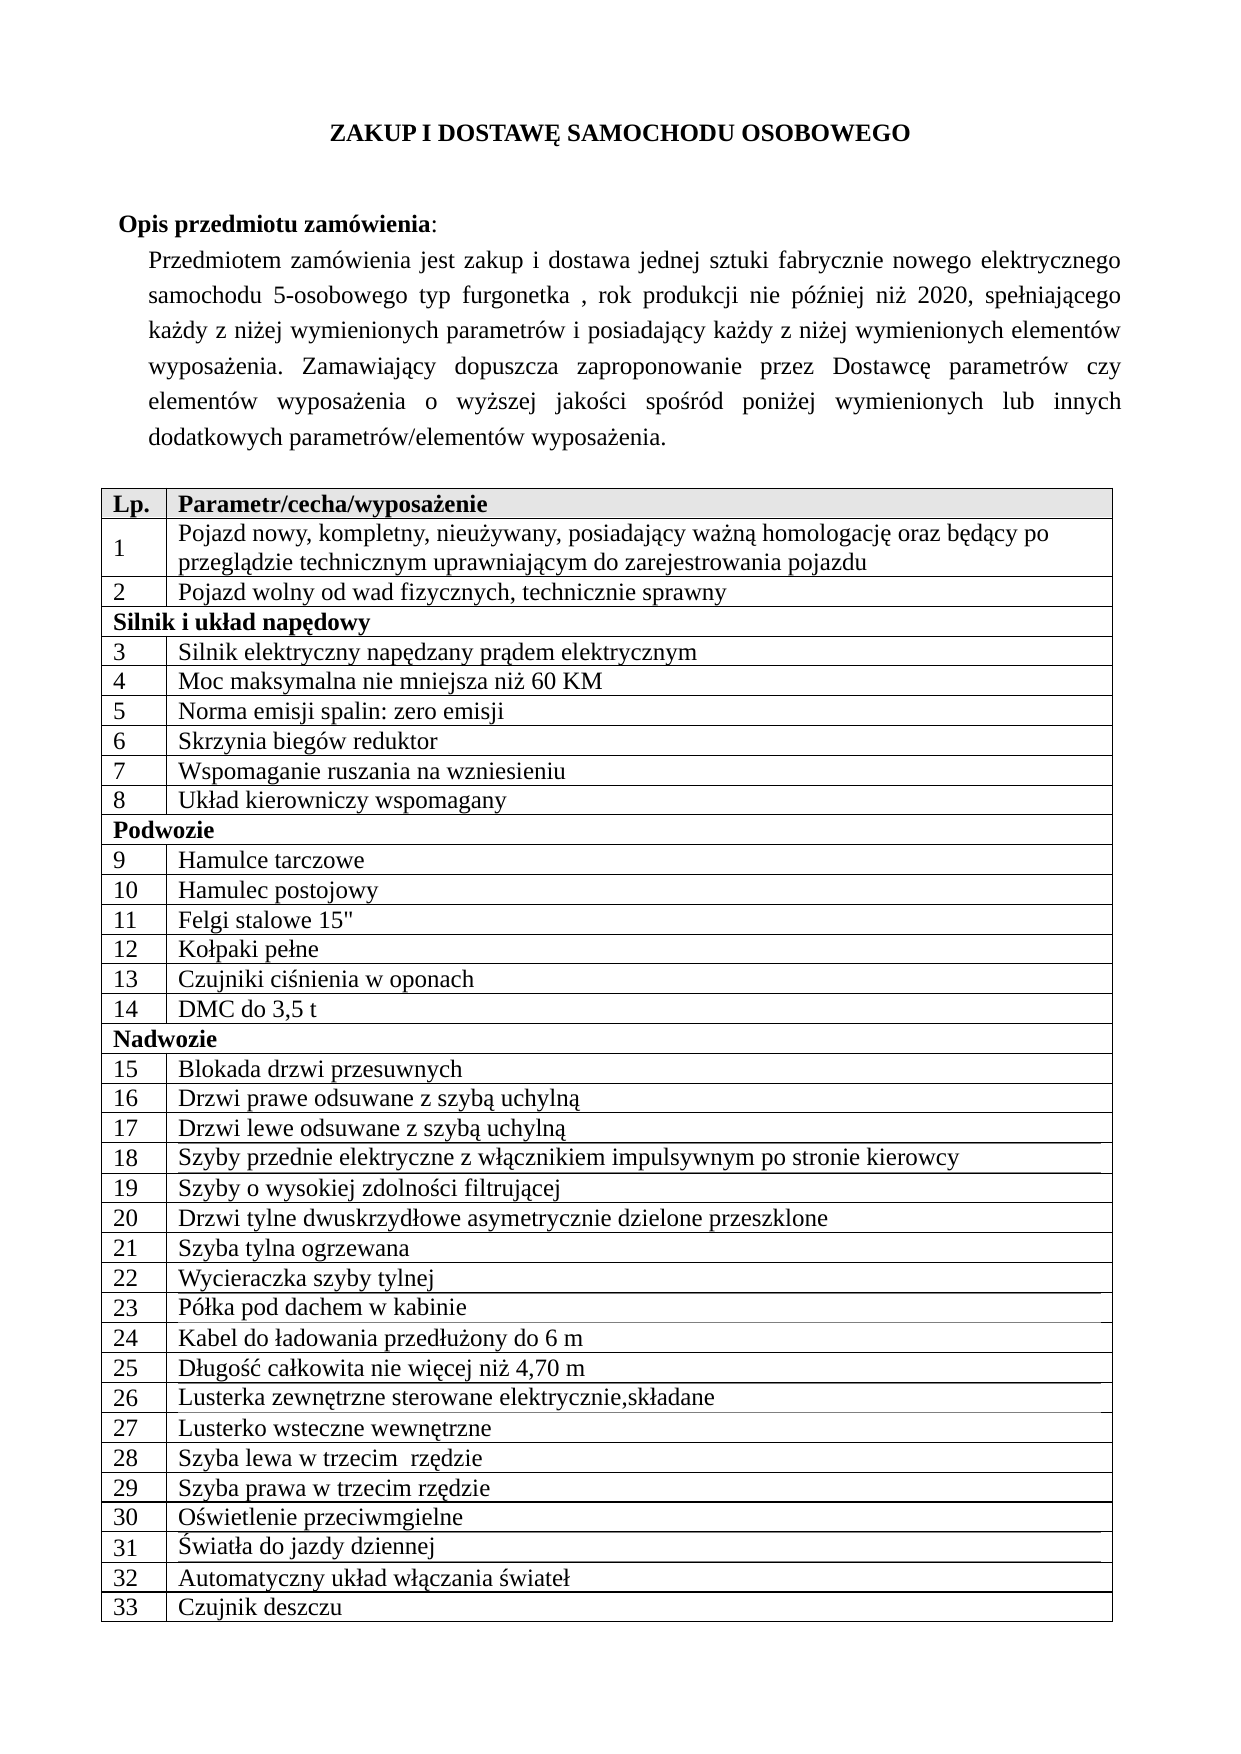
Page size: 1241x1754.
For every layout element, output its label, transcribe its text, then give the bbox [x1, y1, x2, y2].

table_cell Drzwi prawe odsuwane z szybą uchylną [167, 1084, 1112, 1112]
table_cell DMC do 3,5 t [167, 994, 1112, 1023]
table_cell 25 [102, 1353, 166, 1382]
table_cell 27 [102, 1413, 166, 1442]
table_cell 32 [102, 1563, 166, 1591]
table_cell 22 [102, 1263, 166, 1292]
table_cell Silnik i układ napędowy [102, 607, 1112, 636]
table_cell Czujniki ciśnienia w oponach [167, 964, 1112, 993]
table_cell Felgi stalowe 15" [167, 905, 1112, 933]
table_cell Drzwi lewe odsuwane z szybą uchylną [167, 1113, 1112, 1142]
table_cell Długość całkowita nie więcej niż 4,70 m [167, 1353, 1112, 1382]
table_cell 4 [102, 666, 166, 695]
table_cell Czujnik deszczu [167, 1593, 1112, 1621]
table_cell Skrzynia biegów reduktor [167, 726, 1112, 755]
table_cell 29 [102, 1473, 166, 1501]
table_cell 33 [102, 1593, 166, 1621]
table_cell 24 [102, 1323, 166, 1352]
table_cell Podwozie [102, 815, 1112, 844]
table_cell Wspomaganie ruszania na wzniesieniu [167, 756, 1112, 784]
table_cell 17 [102, 1113, 166, 1142]
table_cell Wycieraczka szyby tylnej [167, 1263, 1112, 1292]
table_cell Światła do jazdy dziennej [167, 1532, 1112, 1562]
table_cell Silnik elektryczny napędzany prądem elektrycznym [167, 637, 1112, 665]
table_cell Półka pod dachem w kabinie [167, 1293, 1112, 1322]
table_cell Nadwozie [102, 1024, 1112, 1053]
table_cell 8 [102, 786, 166, 814]
table_cell 10 [102, 875, 166, 904]
table_cell 11 [102, 905, 166, 933]
table_cell Kabel do ładowania przedłużony do 6 m [167, 1323, 1112, 1352]
text Przedmiotem zamówienia jest zakup i dostawa jednej sztuki fabrycznie nowego elektrycznego samochodu 5‑osobowego typ furgonetka , rok produkcji nie później niż 2020, spełniającego każdy z niżej wymienionych parametrów i posiadający każdy z niżej wymienionych elementów wyposażenia. Zamawiający dopuszcza zaproponowanie przez Dostawcę parametrów czy elementów wyposażenia o wyższej jakości spośród poniżej wymienionych lub innych dodatkowych parametrów/elementów wyposażenia. [148, 240, 1122, 452]
table_cell 30 [102, 1503, 166, 1531]
table_cell Oświetlenie przeciwmgielne [167, 1503, 1112, 1531]
table_cell Szyba prawa w trzecim rzędzie [167, 1473, 1112, 1501]
table_cell Szyby o wysokiej zdolności filtrującej [167, 1174, 1112, 1202]
table_cell Blokada drzwi przesuwnych [167, 1054, 1112, 1082]
table_cell Układ kierowniczy wspomagany [167, 786, 1112, 814]
table_cell 7 [102, 756, 166, 784]
table_cell Pojazd wolny od wad fizycznych, technicznie sprawny [167, 577, 1112, 606]
table_cell Moc maksymalna nie mniejsza niż 60 KM [167, 666, 1112, 695]
table_cell 5 [102, 696, 166, 725]
table_cell 20 [102, 1203, 166, 1232]
table_cell 6 [102, 726, 166, 755]
table_cell Automatyczny układ włączania świateł [167, 1563, 1112, 1591]
table_cell Lusterka zewnętrzne sterowane elektrycznie,składane [167, 1383, 1112, 1412]
text Opis przedmiotu zamówienia: [118, 204, 1122, 240]
table_cell Hamulec postojowy [167, 875, 1112, 904]
table_cell 28 [102, 1443, 166, 1472]
table_cell Szyba lewa w trzecim rzędzie [167, 1443, 1112, 1472]
table_cell 1 [102, 519, 166, 576]
text ZAKUP I DOSTAWĘ SAMOCHODU OSOBOWEGO [118, 118, 1122, 147]
table_cell Lusterko wsteczne wewnętrzne [167, 1413, 1112, 1442]
table_cell 2 [102, 577, 166, 606]
table_cell 3 [102, 637, 166, 665]
table_cell 9 [102, 845, 166, 874]
table_cell 16 [102, 1084, 166, 1112]
table_cell Hamulce tarczowe [167, 845, 1112, 874]
table_cell Norma emisji spalin: zero emisji [167, 696, 1112, 725]
table_cell Pojazd nowy, kompletny, nieużywany, posiadający ważną homologację oraz będący po przeglądzie technicznym uprawniającym do zarejestrowania pojazdu [167, 519, 1112, 576]
table_cell 21 [102, 1233, 166, 1262]
table_cell Drzwi tylne dwuskrzydłowe asymetrycznie dzielone przeszklone [167, 1203, 1112, 1232]
table_header Lp. [102, 489, 166, 517]
table_cell 19 [102, 1174, 166, 1202]
table_cell 15 [102, 1054, 166, 1082]
table_cell 14 [102, 994, 166, 1023]
table_cell 31 [102, 1532, 166, 1562]
table_cell 12 [102, 935, 166, 963]
table_header Parametr/cecha/wyposażenie [167, 489, 1112, 517]
table_cell 13 [102, 964, 166, 993]
table_cell Szyba tylna ogrzewana [167, 1233, 1112, 1262]
table_cell 23 [102, 1293, 166, 1322]
table_cell Kołpaki pełne [167, 935, 1112, 963]
table_cell 18 [102, 1143, 166, 1172]
table_cell Szyby przednie elektryczne z włącznikiem impulsywnym po stronie kierowcy [167, 1143, 1112, 1172]
table_cell 26 [102, 1383, 166, 1412]
